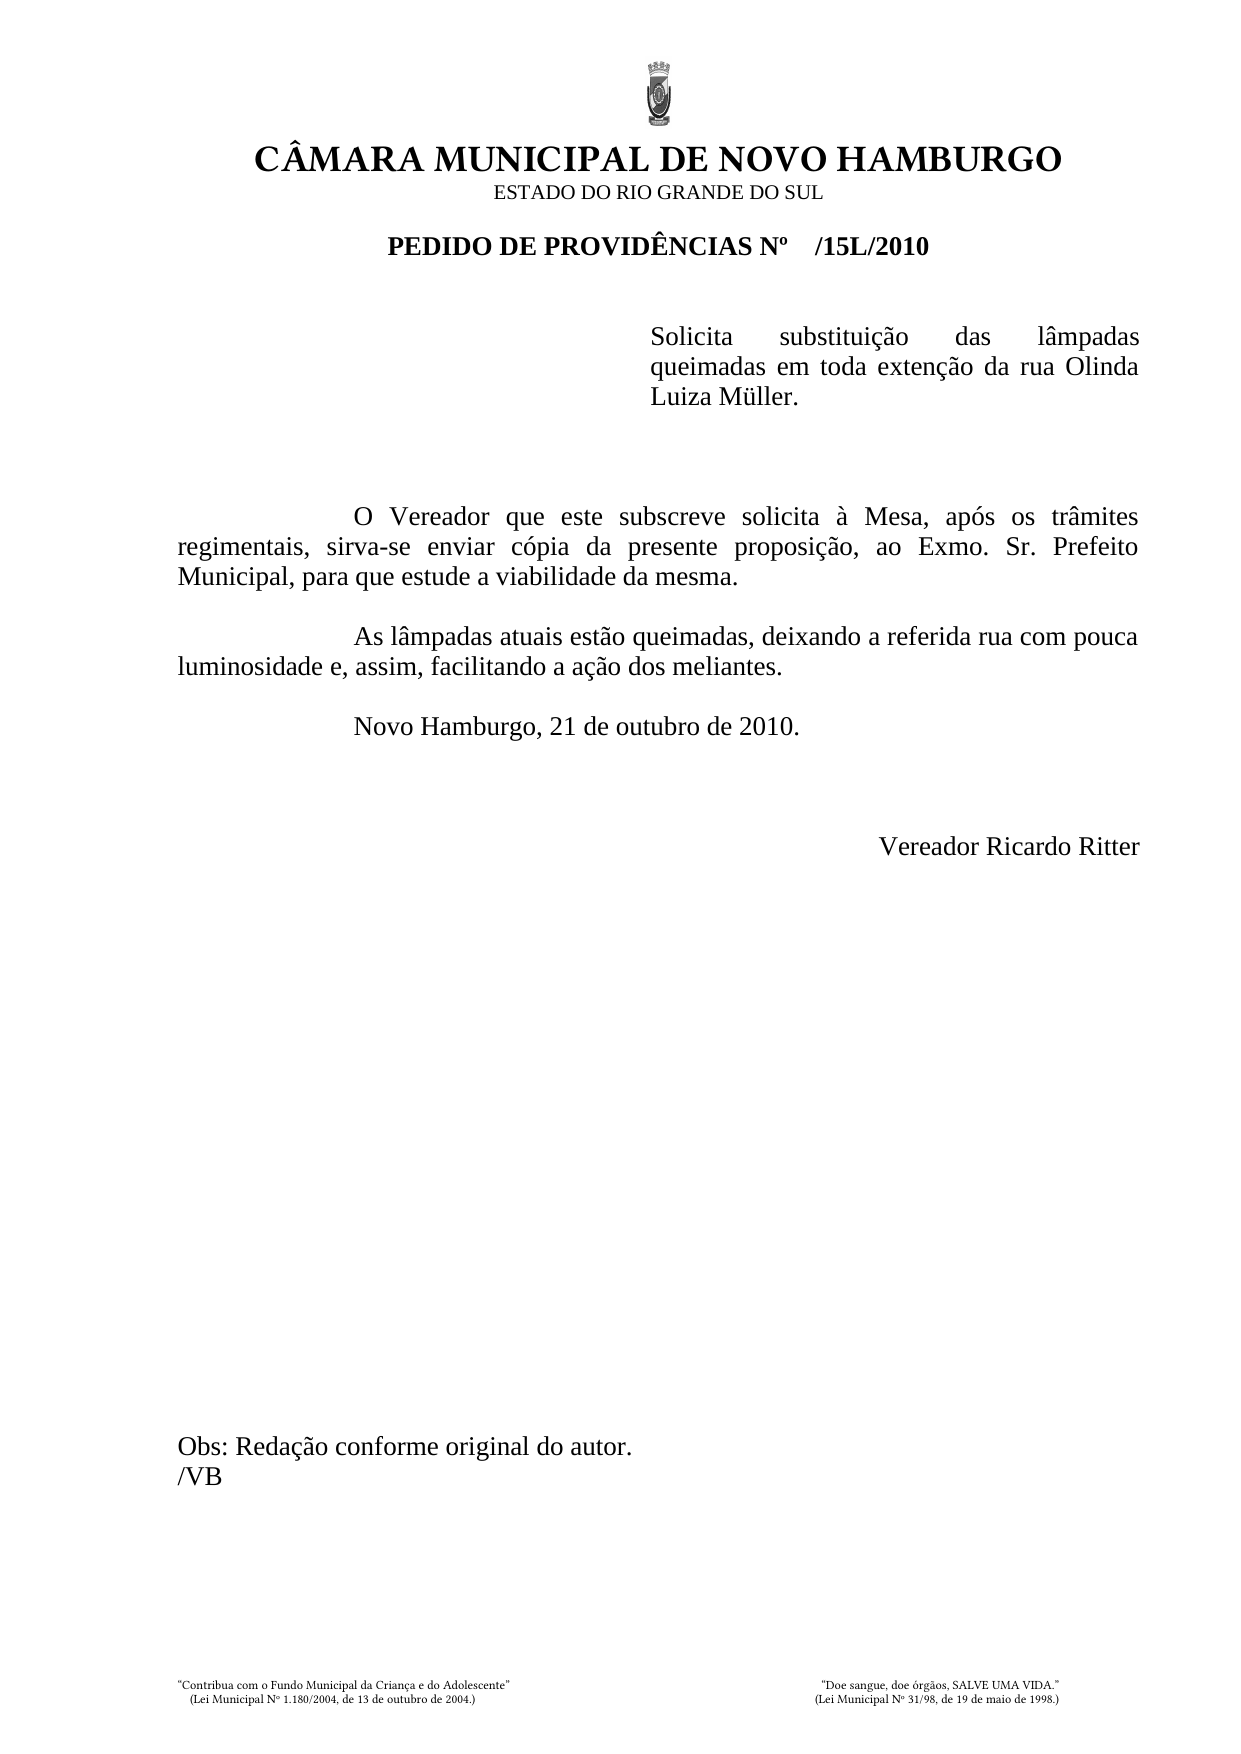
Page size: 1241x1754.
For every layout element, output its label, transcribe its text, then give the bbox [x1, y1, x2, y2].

text As lâmpadas atuais estão queimadas, deixando a referida rua com pouca luminosidade e, assim, facilitando a ação dos meliantes. [177, 621, 1140, 681]
text Solicita substituição das lâmpadas queimadas em toda extenção da rua Olinda Luiza Müller. [650, 321, 1140, 411]
text /VB [177, 1461, 1140, 1491]
text Obs: Redação conforme original do autor. [177, 1431, 1140, 1461]
text O Vereador que este subscreve solicita à Mesa, após os trâmites regimentais, sirva-se enviar cópia da presente proposição, ao Exmo. Sr. Prefeito Municipal, para que estude a viabilidade da mesma. [177, 501, 1140, 591]
text PEDIDO DE PROVIDÊNCIAS Nº /15L/2010 [177, 231, 1140, 261]
text Novo Hamburgo, 21 de outubro de 2010. [177, 711, 1140, 741]
text Vereador Ricardo Ritter [177, 831, 1140, 861]
